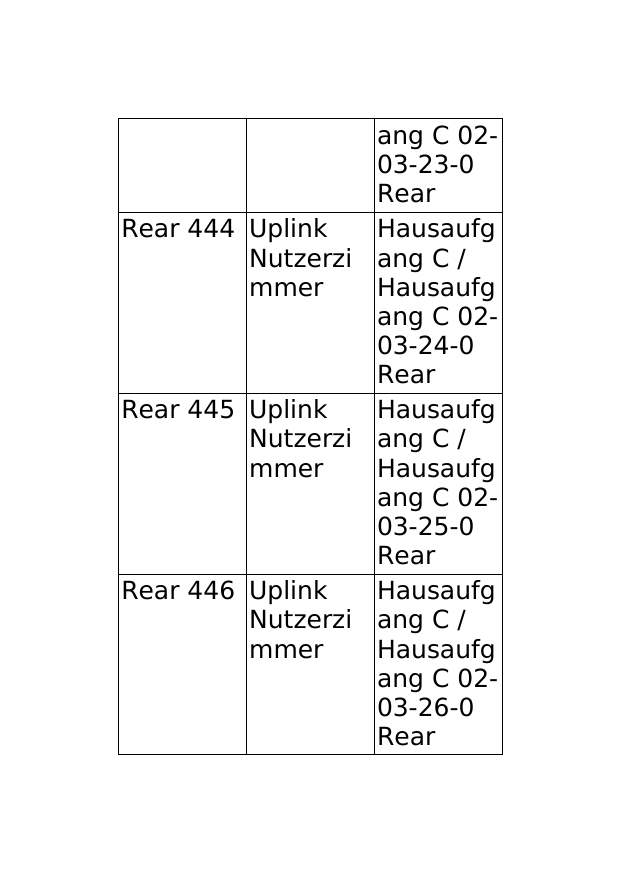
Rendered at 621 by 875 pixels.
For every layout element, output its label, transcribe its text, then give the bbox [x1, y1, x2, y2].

table_cell [119, 119, 246, 212]
table_cell Rear 445 [119, 394, 246, 573]
table_cell Uplink Nutzerzimmer [247, 213, 374, 392]
table_cell Uplink Nutzerzimmer [247, 575, 374, 754]
table_cell [247, 119, 374, 212]
table_cell Hausaufgang C / Hausaufgang C 02-03-26-0 Rear [375, 575, 502, 754]
table_cell ang C 02-03-23-0 Rear [375, 119, 502, 212]
table_cell Hausaufgang C / Hausaufgang C 02-03-25-0 Rear [375, 394, 502, 573]
table_cell Rear 446 [119, 575, 246, 754]
table_cell Rear 444 [119, 213, 246, 392]
table_cell Uplink Nutzerzimmer [247, 394, 374, 573]
table_cell Hausaufgang C / Hausaufgang C 02-03-24-0 Rear [375, 213, 502, 392]
